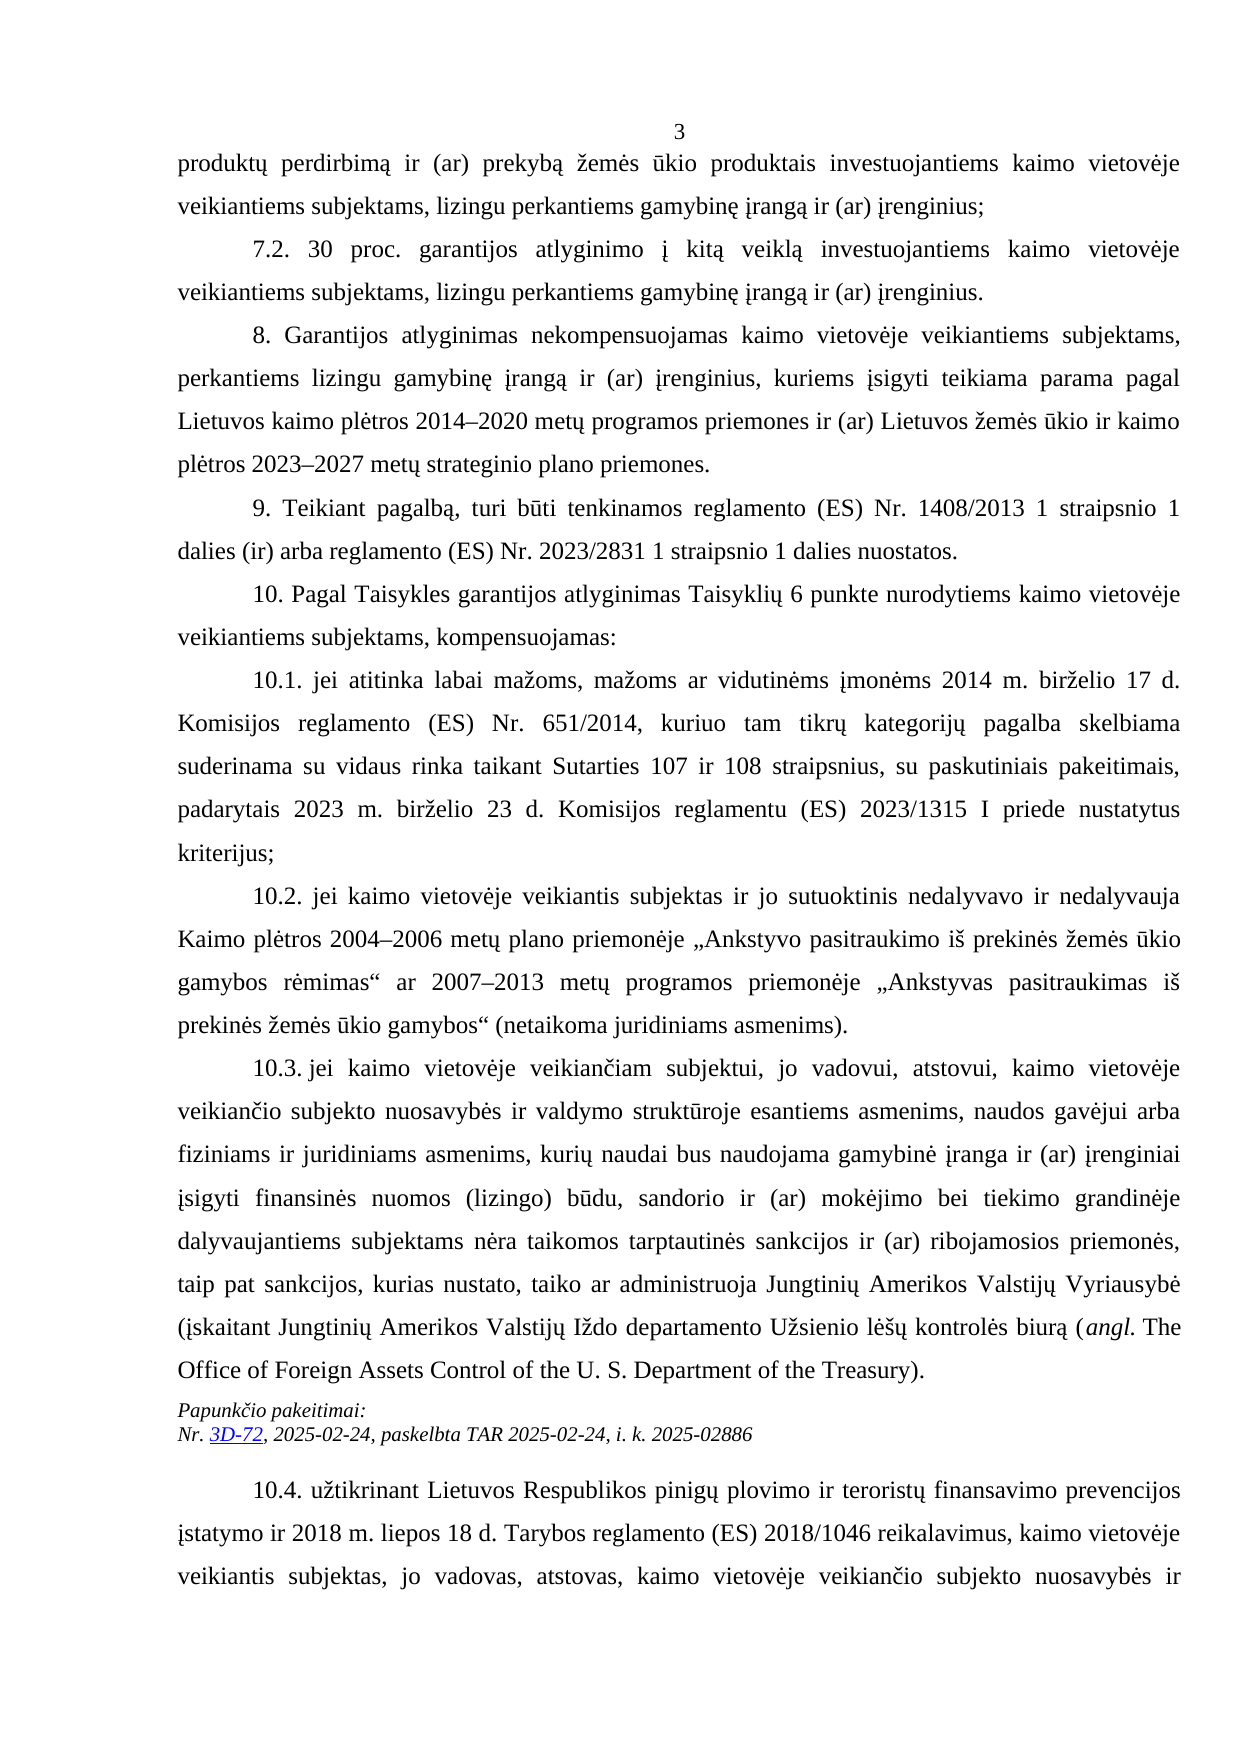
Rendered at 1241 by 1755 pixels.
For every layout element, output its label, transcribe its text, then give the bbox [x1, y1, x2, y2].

text 10.4. užtikrinant Lietuvos Respublikos pinigų plovimo ir teroristų finansavimo prevencijos įstatymo ir 2018 m. liepos 18 d. Tarybos reglamento (ES) 2018/1046 reikalavimus, kaimo vietovėje veikiantis subjektas, jo vadovas, atstovas, kaimo vietovėje veikiančio subjekto nuosavybės ir [177, 1475, 1181, 1590]
text produktų perdirbimą ir (ar) prekybą žemės ūkio produktais investuojantiems kaimo vietovėje veikiantiems subjektams, lizingu perkantiems gamybinę įrangą ir (ar) įrenginius; [177, 148, 1181, 219]
text Nr. 3D-72, 2025-02-24, paskelbta TAR 2025-02-24, i. k. 2025-02886 [177, 1422, 1181, 1446]
text Papunkčio pakeitimai: [177, 1398, 1181, 1422]
text 10. Pagal Taisykles garantijos atlyginimas Taisyklių 6 punkte nurodytiems kaimo vietovėje veikiantiems subjektams, kompensuojamas: [177, 579, 1181, 651]
text 10.1. jei atitinka labai mažoms, mažoms ar vidutinėms įmonėms 2014 m. birželio 17 d. Komisijos reglamento (ES) Nr. 651/2014, kuriuo tam tikrų kategorijų pagalba skelbiama suderinama su vidaus rinka taikant Sutarties 107 ir 108 straipsnius, su paskutiniais pakeitimais, padarytais 2023 m. birželio 23 d. Komisijos reglamentu (ES) 2023/1315 I priede nustatytus kriterijus; [177, 665, 1181, 866]
text 8. Garantijos atlyginimas nekompensuojamas kaimo vietovėje veikiantiems subjektams, perkantiems lizingu gamybinę įrangą ir (ar) įrenginius, kuriems įsigyti teikiama parama pagal Lietuvos kaimo plėtros 2014–2020 metų programos priemones ir (ar) Lietuvos žemės ūkio ir kaimo plėtros 2023–2027 metų strateginio plano priemones. [177, 320, 1181, 478]
text 10.3. jei kaimo vietovėje veikiančiam subjektui, jo vadovui, atstovui, kaimo vietovėje veikiančio subjekto nuosavybės ir valdymo struktūroje esantiems asmenims, naudos gavėjui arba fiziniams ir juridiniams asmenims, kurių naudai bus naudojama gamybinė įranga ir (ar) įrenginiai įsigyti finansinės nuomos (lizingo) būdu, sandorio ir (ar) mokėjimo bei tiekimo grandinėje dalyvaujantiems subjektams nėra taikomos tarptautinės sankcijos ir (ar) ribojamosios priemonės, taip pat sankcijos, kurias nustato, taiko ar administruoja Jungtinių Amerikos Valstijų Vyriausybė (įskaitant Jungtinių Amerikos Valstijų Iždo departamento Užsienio lėšų kontrolės biurą (angl. The Office of Foreign Assets Control of the U. S. Department of the Treasury). [177, 1053, 1181, 1384]
text 7.2. 30 proc. garantijos atlyginimo į kitą veiklą investuojantiems kaimo vietovėje veikiantiems subjektams, lizingu perkantiems gamybinę įrangą ir (ar) įrenginius. [177, 234, 1181, 306]
text 9. Teikiant pagalbą, turi būti tenkinamos reglamento (ES) Nr. 1408/2013 1 straipsnio 1 dalies (ir) arba reglamento (ES) Nr. 2023/2831 1 straipsnio 1 dalies nuostatos. [177, 493, 1181, 564]
text 10.2. jei kaimo vietovėje veikiantis subjektas ir jo sutuoktinis nedalyvavo ir nedalyvauja Kaimo plėtros 2004–2006 metų plano priemonėje „Ankstyvo pasitraukimo iš prekinės žemės ūkio gamybos rėmimas“ ar 2007–2013 metų programos priemonėje „Ankstyvas pasitraukimas iš prekinės žemės ūkio gamybos“ (netaikoma juridiniams asmenims). [177, 881, 1181, 1039]
